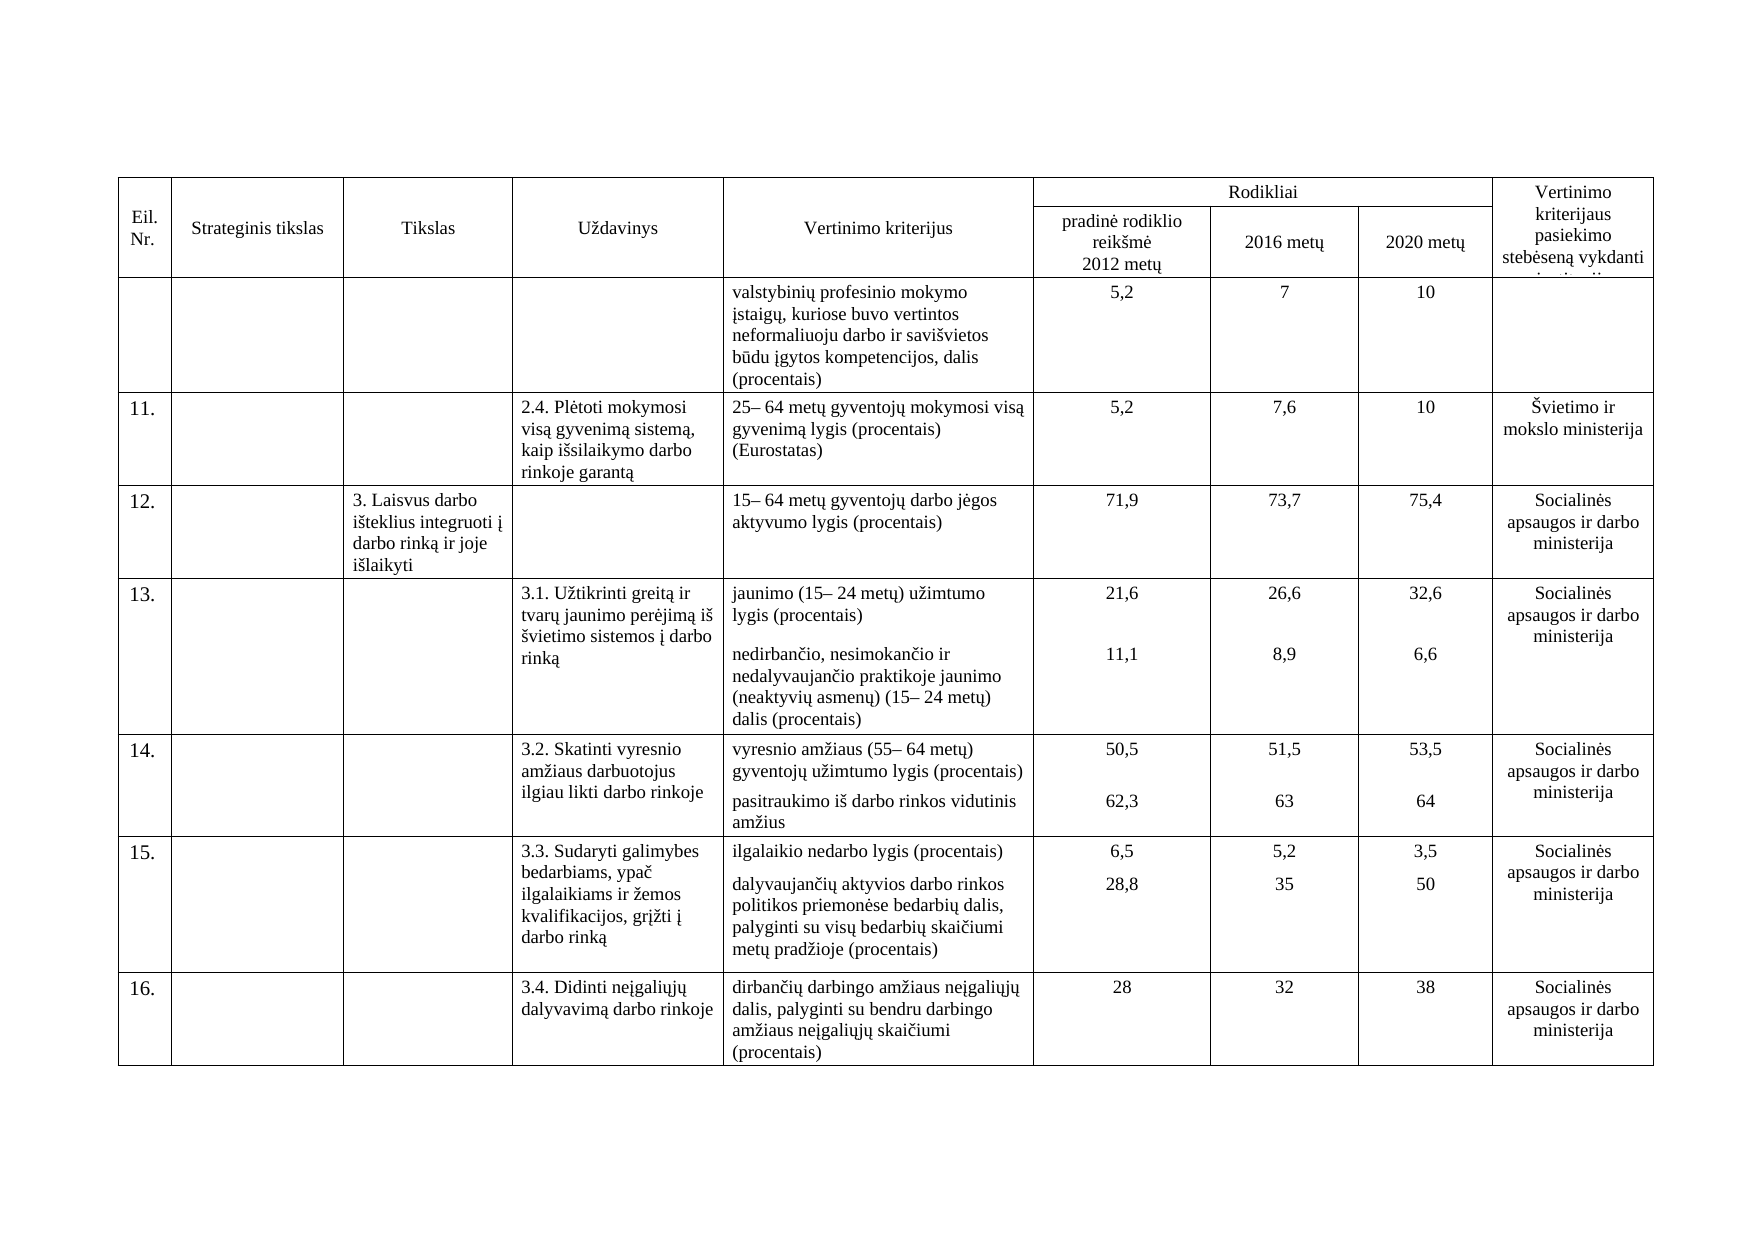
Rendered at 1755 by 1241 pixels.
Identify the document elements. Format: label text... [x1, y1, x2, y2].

table_cell jaunimo (15– 24 metų) užimtumo lygis (procentais) [724, 579, 1033, 639]
table_cell 75,4 [1359, 486, 1492, 578]
table_cell 7 [1211, 278, 1358, 392]
table_cell 3,5 [1359, 837, 1492, 869]
table_cell 5,2 [1211, 837, 1358, 869]
table_cell 6,6 [1359, 639, 1492, 734]
table_cell 8,9 [1211, 639, 1358, 734]
table_header Eil. Nr. [119, 178, 171, 277]
table_cell 12. [119, 486, 171, 578]
table_header Tikslas [344, 178, 512, 277]
table_cell [513, 278, 723, 392]
table_cell Socialinės apsaugos ir darbo ministerija [1493, 735, 1653, 836]
table_cell 7,6 [1211, 393, 1358, 485]
table_cell 63 [1211, 786, 1358, 836]
table_cell [513, 486, 723, 578]
table_cell Socialinės apsaugos ir darbo ministerija [1493, 579, 1653, 734]
table_cell 50,5 [1034, 735, 1210, 786]
table_header Vertinimo kriterijus [724, 178, 1033, 277]
table_cell 3. Laisvus darbo išteklius integruoti į darbo rinką ir joje išlaikyti [344, 486, 512, 578]
table_cell [172, 278, 343, 392]
table_cell 38 [1359, 973, 1492, 1065]
table_cell 11. [119, 393, 171, 485]
table_cell [172, 973, 343, 1065]
table_header Strateginis tikslas [172, 178, 343, 277]
table_cell [344, 735, 512, 836]
table_cell [119, 278, 171, 392]
table_cell valstybinių profesinio mokymo įstaigų, kuriose buvo vertintos neformaliuoju darbo ir savišvietos būdu įgytos kompetencijos, dalis (procentais) [724, 278, 1033, 392]
table_cell 13. [119, 579, 171, 734]
table_cell 6,5 [1034, 837, 1210, 869]
table_cell 16. [119, 973, 171, 1065]
table_cell 2016 metų [1211, 207, 1358, 277]
table_cell 25– 64 metų gyventojų mokymosi visą gyvenimą lygis (procentais) (Eurostatas) [724, 393, 1033, 485]
table_cell vyresnio amžiaus (55– 64 metų) gyventojų užimtumo lygis (procentais) [724, 735, 1033, 786]
table_cell 28,8 [1034, 869, 1210, 972]
table_cell pradinė rodiklio reikšmė 2012 metų [1034, 207, 1210, 277]
table_cell ilgalaikio nedarbo lygis (procentais) [724, 837, 1033, 869]
table_cell [172, 393, 343, 485]
table_cell pasitraukimo iš darbo rinkos vidutinis amžius [724, 786, 1033, 836]
table_cell 15. [119, 837, 171, 972]
table_cell 14. [119, 735, 171, 836]
table_header Rodikliai [1034, 178, 1492, 206]
table_cell 62,3 [1034, 786, 1210, 836]
table_cell [172, 579, 343, 734]
table_cell 11,1 [1034, 639, 1210, 734]
table_cell 10 [1359, 393, 1492, 485]
table_cell 71,9 [1034, 486, 1210, 578]
table_cell [172, 735, 343, 836]
table_cell [344, 278, 512, 392]
table_cell nedirbančio, nesimokančio ir nedalyvaujančio praktikoje jaunimo (neaktyvių asmenų) (15– 24 metų) dalis (procentais) [724, 639, 1033, 734]
table_cell Socialinės apsaugos ir darbo ministerija [1493, 973, 1653, 1065]
table_cell 3.4. Didinti neįgaliųjų dalyvavimą darbo rinkoje [513, 973, 723, 1065]
table_cell 10 [1359, 278, 1492, 392]
table_header Vertinimo kriterijaus pasiekimo stebėseną vykdanti institucija [1493, 178, 1653, 277]
table_cell 73,7 [1211, 486, 1358, 578]
table_cell [172, 837, 343, 972]
table_header Uždavinys [513, 178, 723, 277]
table_cell 50 [1359, 869, 1492, 972]
table_cell 64 [1359, 786, 1492, 836]
table_cell 2.4. Plėtoti mokymosi visą gyvenimą sistemą, kaip išsilaikymo darbo rinkoje garantą [513, 393, 723, 485]
table_cell [344, 973, 512, 1065]
table_cell 28 [1034, 973, 1210, 1065]
table_cell Švietimo ir mokslo ministerija [1493, 278, 1653, 392]
table_cell 3.1. Užtikrinti greitą ir tvarų jaunimo perėjimą iš švietimo sistemos į darbo rinką [513, 579, 723, 734]
table_cell Socialinės apsaugos ir darbo ministerija [1493, 837, 1653, 972]
table_cell 15– 64 metų gyventojų darbo jėgos aktyvumo lygis (procentais) [724, 486, 1033, 578]
table_cell 5,2 [1034, 278, 1210, 392]
table_cell 2020 metų [1359, 207, 1492, 277]
table_cell 35 [1211, 869, 1358, 972]
table_cell 32,6 [1359, 579, 1492, 639]
table_cell [172, 486, 343, 578]
table_cell Socialinės apsaugos ir darbo ministerija [1493, 486, 1653, 578]
table_cell dalyvaujančių aktyvios darbo rinkos politikos priemonėse bedarbių dalis, palyginti su visų bedarbių skaičiumi metų pradžioje (procentais) [724, 869, 1033, 972]
table_cell 26,6 [1211, 579, 1358, 639]
table_cell dirbančių darbingo amžiaus neįgaliųjų dalis, palyginti su bendru darbingo amžiaus neįgaliųjų skaičiumi (procentais) [724, 973, 1033, 1065]
table_cell 21,6 [1034, 579, 1210, 639]
table_cell 51,5 [1211, 735, 1358, 786]
table_cell 3.3. Sudaryti galimybes bedarbiams, ypač ilgalaikiams ir žemos kvalifikacijos, grįžti į darbo rinką [513, 837, 723, 972]
table_cell Švietimo ir mokslo ministerija [1493, 393, 1653, 485]
table_cell 53,5 [1359, 735, 1492, 786]
table_cell [344, 837, 512, 972]
table_cell 32 [1211, 973, 1358, 1065]
table_cell 5,2 [1034, 393, 1210, 485]
table_cell [344, 393, 512, 485]
table_cell [344, 579, 512, 734]
table_cell 3.2. Skatinti vyresnio amžiaus darbuotojus ilgiau likti darbo rinkoje [513, 735, 723, 836]
